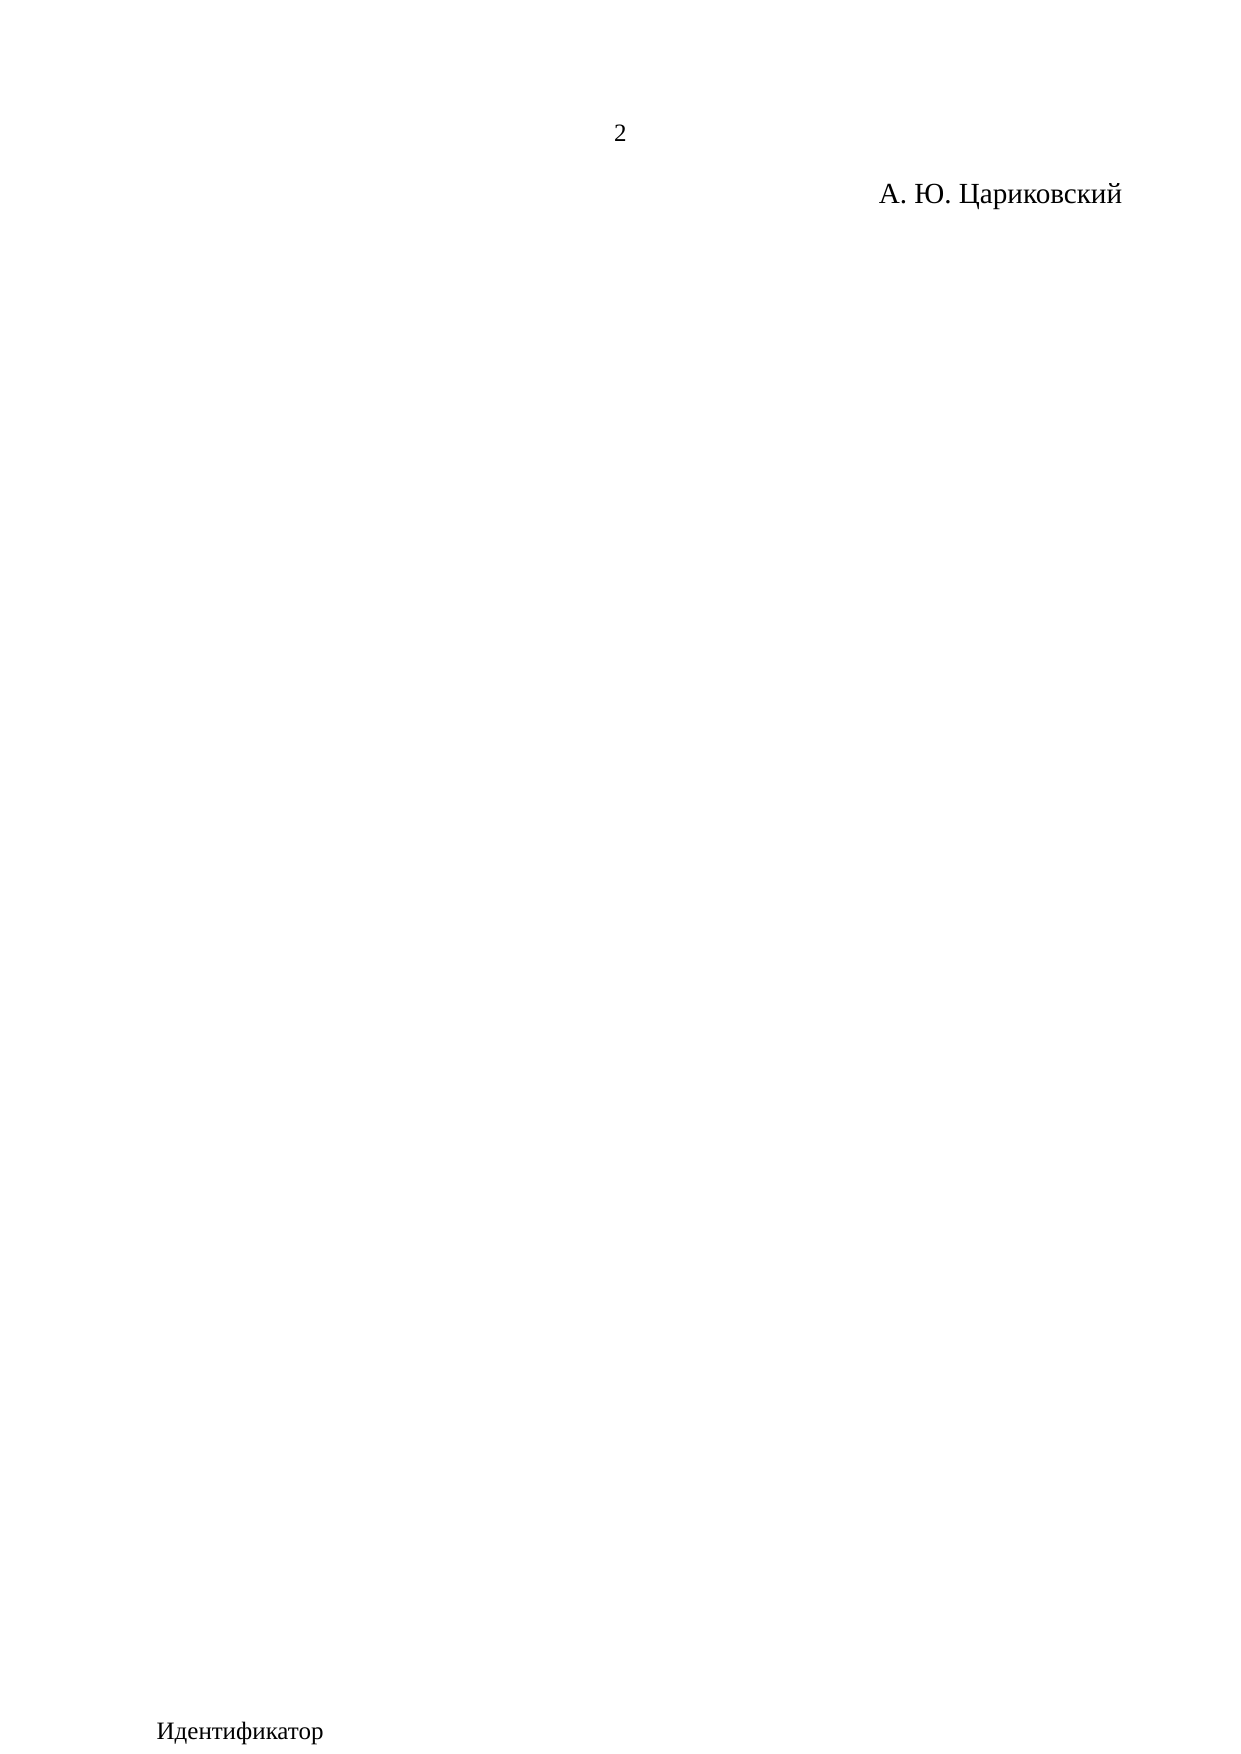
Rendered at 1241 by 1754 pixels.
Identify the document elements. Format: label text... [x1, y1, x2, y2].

text А. Ю. Цариковский [118, 176, 1122, 210]
